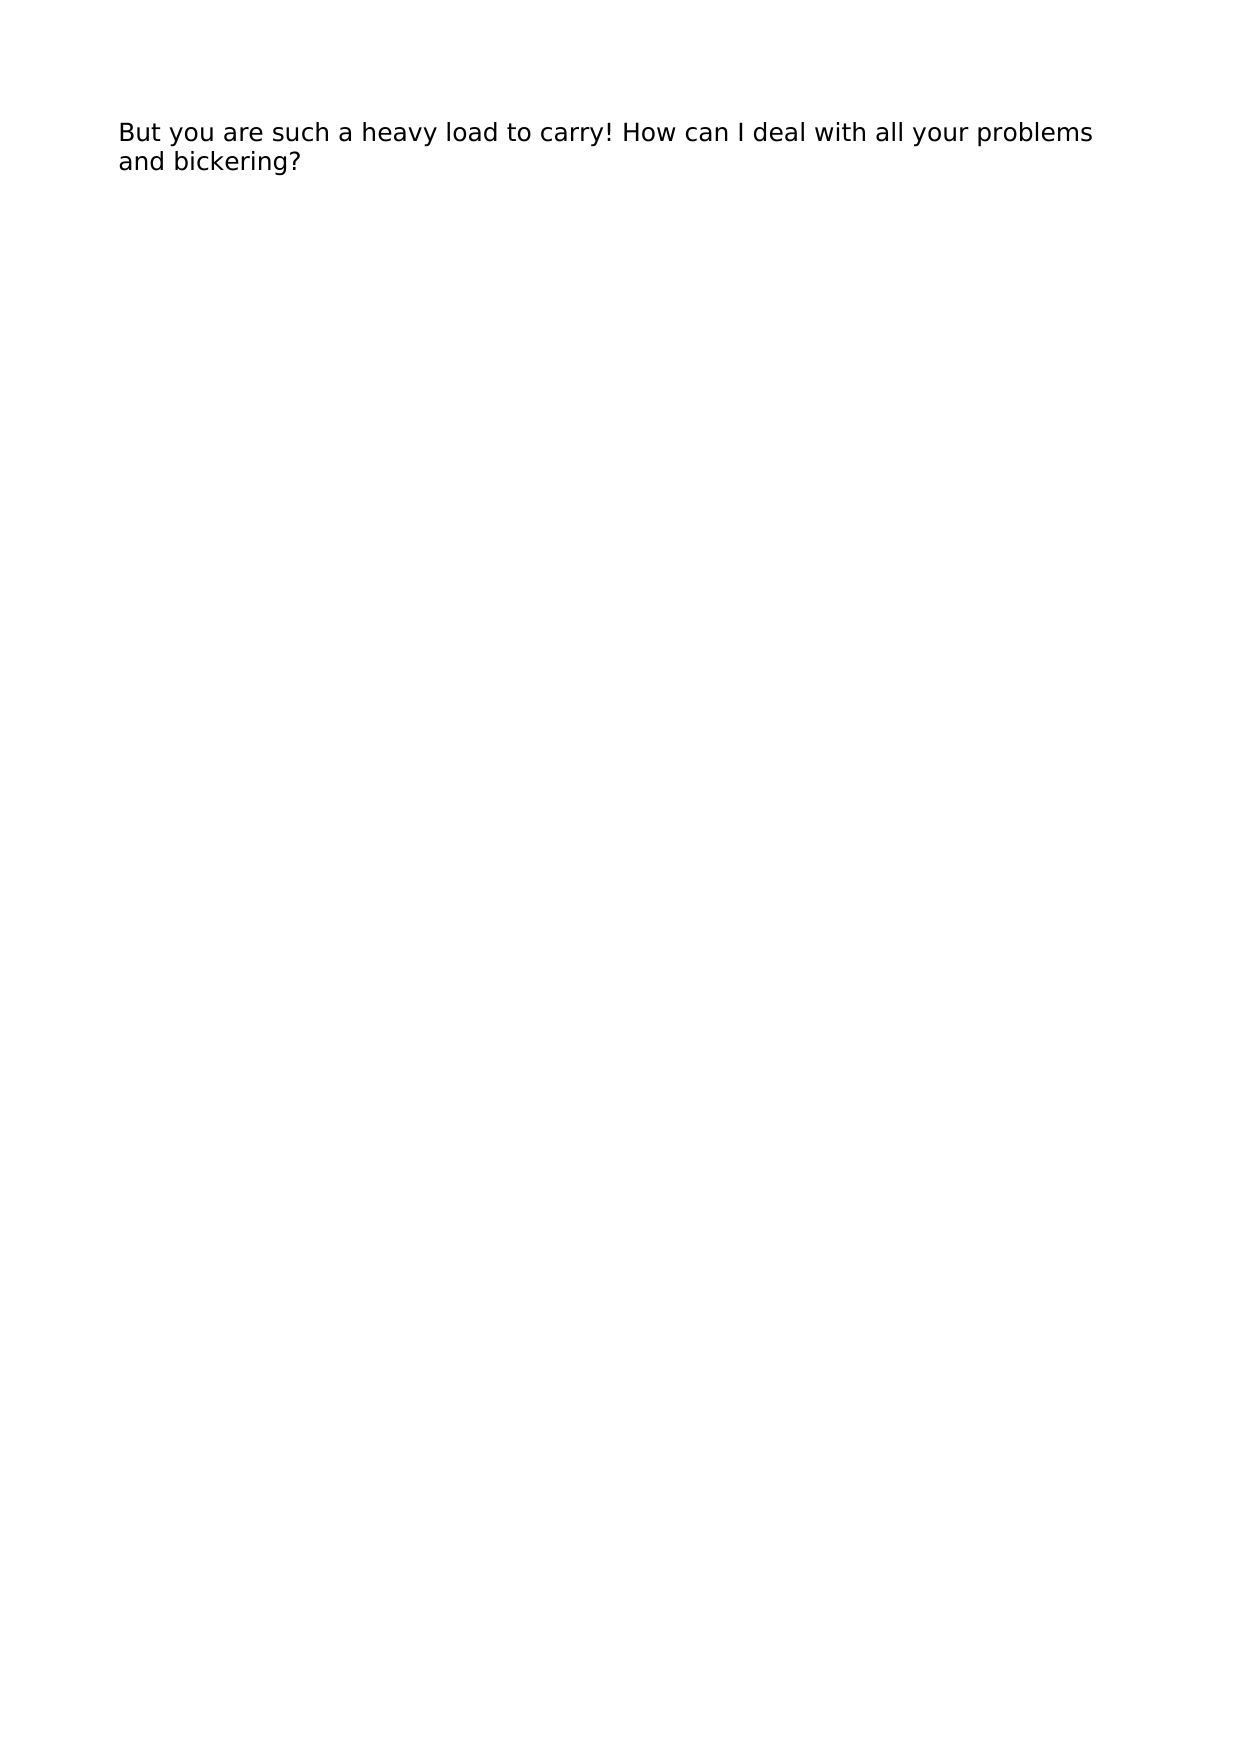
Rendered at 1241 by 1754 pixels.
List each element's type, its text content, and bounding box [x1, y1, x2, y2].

text But you are such a heavy load to carry! How can I deal with all your problems and bickering? [118, 118, 1122, 176]
